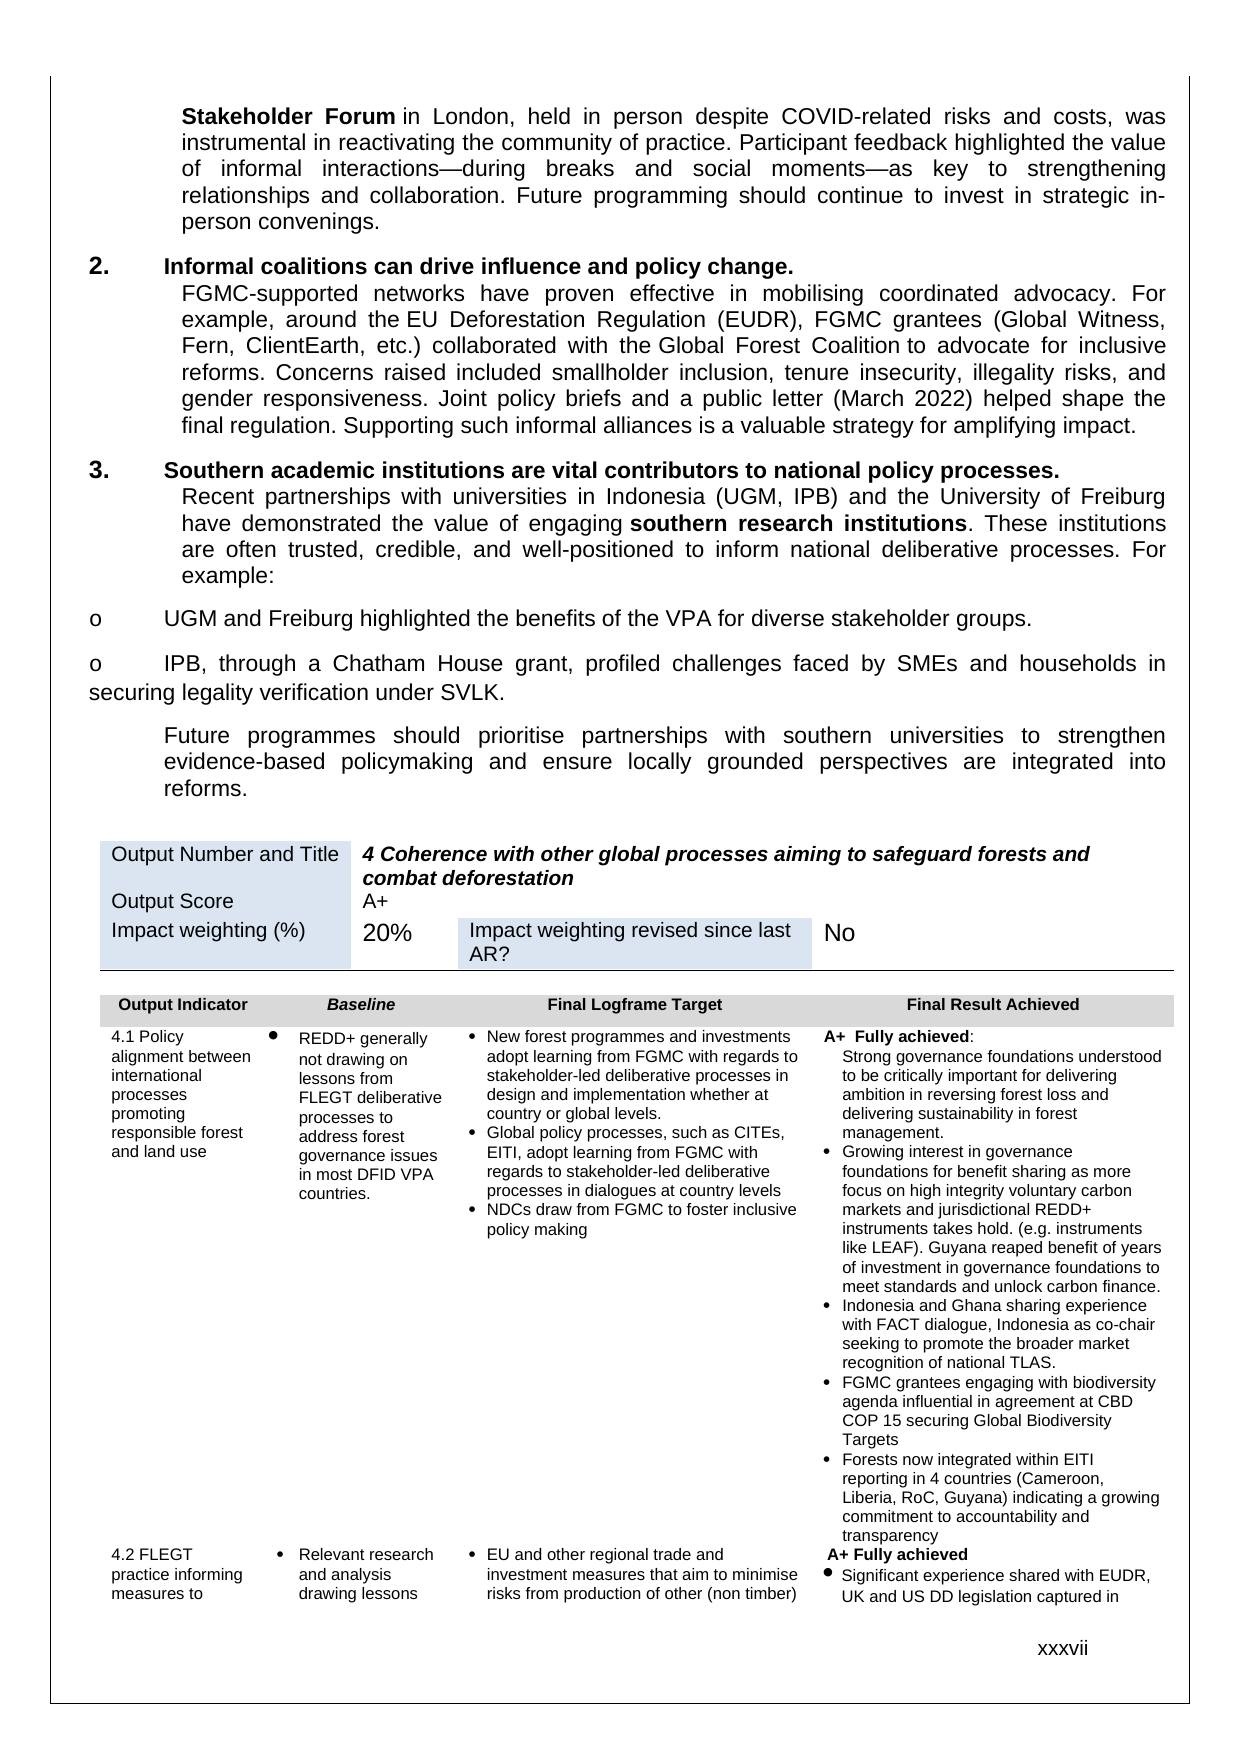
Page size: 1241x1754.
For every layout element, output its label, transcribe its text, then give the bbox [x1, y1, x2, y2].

table_cell Output Indicator [100, 995, 266, 1027]
table_cell Baseline [266, 995, 458, 1027]
table_cell REDD+ generally not drawing on lessons from FLEGT deliberative processes to address forest governance issues in most DFID VPA countries. [266, 1027, 458, 1545]
table_cell EU and other regional trade and investment measures that aim to minimise risks from production of other (non timber) [458, 1545, 812, 1606]
text FGMC-supported networks have proven effective in mobilising coordinated advocacy. For example, around the EU Deforestation Regulation (EUDR), FGMC grantees (Global Witness, Fern, ClientEarth, etc.) collaborated with the Global Forest Coalition to advocate for inclusive reforms. Concerns raised included smallholder inclusion, tenure insecurity, illegality risks, and gender responsiveness. Joint policy briefs and a public letter (March 2022) helped shape the final regulation. Supporting such informal alliances is a valuable strategy for amplifying impact. [181, 280, 1167, 438]
list IPB, through a Chatham House grant, profiled challenges faced by SMEs and households in securing legality verification under SVLK. [89, 650, 1167, 705]
table_cell [100, 971, 1174, 994]
table_cell Impact weighting revised since last AR? [458, 918, 812, 969]
table_header Output Number and Title [100, 841, 351, 889]
table_cell 4.1 Policy alignment between international processes promoting responsible forest and land use [100, 1027, 266, 1545]
table_cell Final Result Achieved [812, 995, 1174, 1027]
table_cell Impact weighting (%) [100, 918, 351, 969]
table_cell A+ Fully achieved: Strong governance foundations understood to be critically important for delivering ambition in reversing forest loss and delivering sustainability in forest management. Growing interest in governance foundations for benefit sharing as more focus on high integrity voluntary carbon markets and jurisdictional REDD+ instruments takes hold. (e.g. instruments like LEAF). Guyana reaped benefit of years of investment in governance foundations to meet standards and unlock carbon finance. Indonesia and Ghana sharing experience with FACT dialogue, Indonesia as co-chair seeking to promote the broader market recognition of national TLAS. FGMC grantees engaging with biodiversity agenda influential in agreement at CBD COP 15 securing Global Biodiversity Targets Forests now integrated within EITI reporting in 4 countries (Cameroon, Liberia, RoC, Guyana) indicating a growing commitment to accountability and transparency [812, 1027, 1174, 1545]
text Future programmes should prioritise partnerships with southern universities to strengthen evidence-based policymaking and ensure locally grounded perspectives are integrated into reforms. [164, 722, 1167, 801]
table_cell Output Score [100, 889, 351, 918]
list Southern academic institutions are vital contributors to national policy processes. [89, 454, 1167, 483]
table_header 4 Coherence with other global processes aiming to safeguard forests and combat deforestation [351, 841, 1174, 889]
table_cell A+ [351, 889, 1174, 918]
list Informal coalitions can drive influence and policy change. [89, 251, 1167, 280]
list UGM and Freiburg highlighted the benefits of the VPA for diverse stakeholder groups. [89, 605, 1167, 634]
table_cell Final Logframe Target [458, 995, 812, 1027]
table_cell 4.2 FLEGT practice informing measures to [100, 1545, 266, 1606]
table_cell Relevant research and analysis drawing lessons [266, 1545, 458, 1606]
text Stakeholder Forum in London, held in person despite COVID-related risks and costs, was instrumental in reactivating the community of practice. Participant feedback highlighted the value of informal interactions—during breaks and social moments—as key to strengthening relationships and collaboration. Future programming should continue to invest in strategic in-person convenings. [181, 103, 1167, 234]
table_cell 20% [351, 918, 458, 969]
table_cell A+ Fully achieved Significant experience shared with EUDR, UK and US DD legislation captured in [812, 1545, 1174, 1606]
table_cell No [812, 918, 1174, 969]
table_cell New forest programmes and investments adopt learning from FGMC with regards to stakeholder-led deliberative processes in design and implementation whether at country or global levels. Global policy processes, such as CITEs, EITI, adopt learning from FGMC with regards to stakeholder-led deliberative processes in dialogues at country levels NDCs draw from FGMC to foster inclusive policy making [458, 1027, 812, 1545]
text Recent partnerships with universities in Indonesia (UGM, IPB) and the University of Freiburg have demonstrated the value of engaging southern research institutions. These institutions are often trusted, credible, and well-positioned to inform national deliberative processes. For example: [181, 483, 1167, 589]
